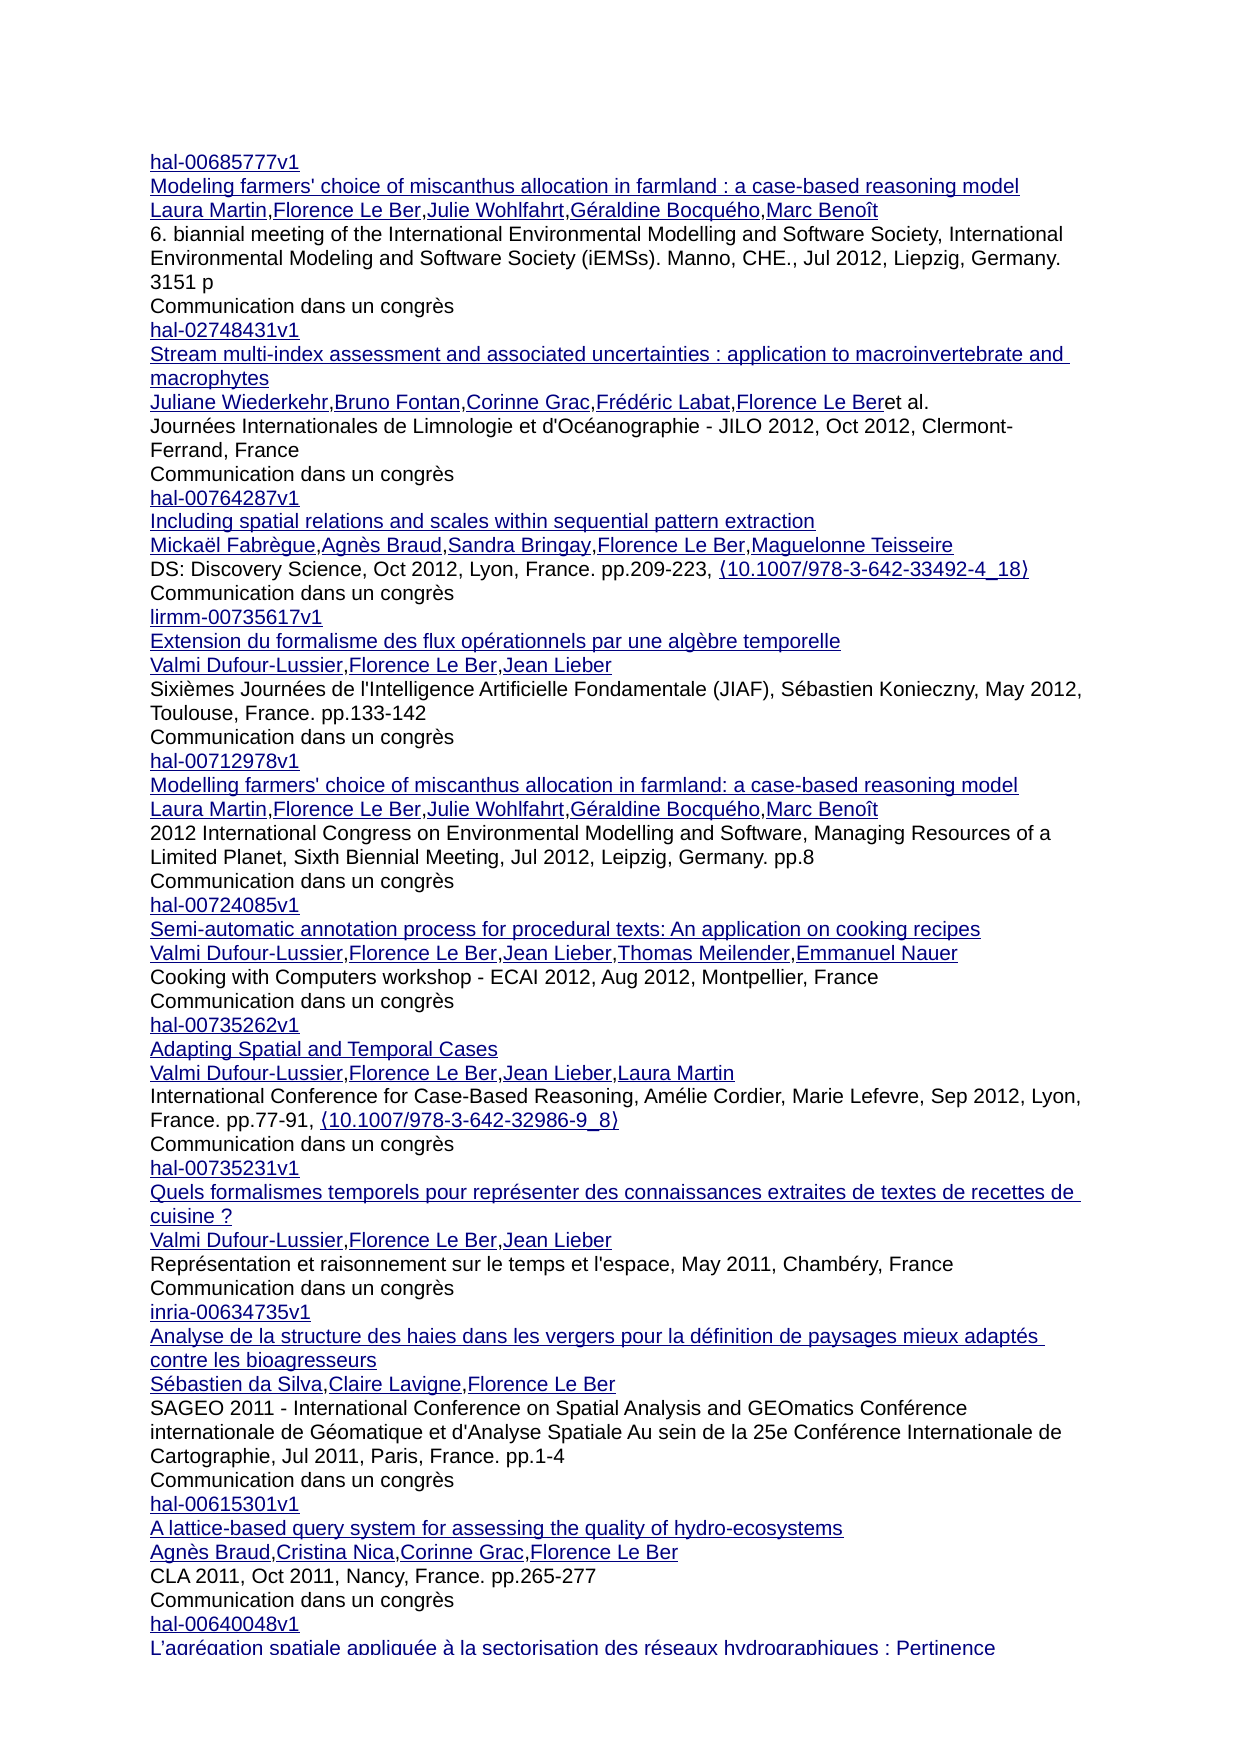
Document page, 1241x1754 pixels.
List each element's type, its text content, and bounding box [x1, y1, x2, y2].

table_cell Semi-automatic annotation process for procedural texts: An application on cooking recipes Valmi Dufour-Lussier,Florence Le Ber,Jean Lieber,Thomas Meilender,Emmanuel Nauer Cooking with Computers workshop - ECAI 2012, Aug 2012, Montpellier, France Communication dans un congrès hal-00735262v1 [150, 917, 1090, 1036]
table_cell Modeling farmers' choice of miscanthus allocation in farmland : a case-based reasoning model Laura Martin,Florence Le Ber,Julie Wohlfahrt,Géraldine Bocquého,Marc Benoît 6. biannial meeting of the International Environmental Modelling and Software Society, International Environmental Modeling and Software Society (iEMSs). Manno, CHE., Jul 2012, Liepzig, Germany. 3151 p Communication dans un congrès hal-02748431v1 [150, 174, 1090, 342]
table_cell A lattice-based query system for assessing the quality of hydro-ecosystems Agnès Braud,Cristina Nica,Corinne Grac,Florence Le Ber CLA 2011, Oct 2011, Nancy, France. pp.265-277 Communication dans un congrès hal-00640048v1 [150, 1516, 1090, 1635]
table_cell Stream multi-index assessment and associated uncertainties : application to macroinvertebrate and macrophytes Juliane Wiederkehr,Bruno Fontan,Corinne Grac,Frédéric Labat,Florence Le Beret al. Journées Internationales de Limnologie et d'Océanographie - JILO 2012, Oct 2012, Clermont-Ferrand, France Communication dans un congrès hal-00764287v1 [150, 342, 1090, 509]
table_cell Extension du formalisme des flux opérationnels par une algèbre temporelle Valmi Dufour-Lussier,Florence Le Ber,Jean Lieber Sixièmes Journées de l'Intelligence Artificielle Fondamentale (JIAF), Sébastien Konieczny, May 2012, Toulouse, France. pp.133-142 Communication dans un congrès hal-00712978v1 [150, 629, 1090, 773]
table_cell Including spatial relations and scales within sequential pattern extraction Mickaël Fabrègue,Agnès Braud,Sandra Bringay,Florence Le Ber,Maguelonne Teisseire DS: Discovery Science, Oct 2012, Lyon, France. pp.209-223, ⟨10.1007/978-3-642-33492-4_18⟩ Communication dans un congrès lirmm-00735617v1 [150, 509, 1090, 629]
table_cell Analyse de la structure des haies dans les vergers pour la définition de paysages mieux adaptés contre les bioagresseurs Sébastien da Silva,Claire Lavigne,Florence Le Ber SAGEO 2011 - International Conference on Spatial Analysis and GEOmatics Conférence internationale de Géomatique et d'Analyse Spatiale Au sein de la 25e Conférence Internationale de Cartographie, Jul 2011, Paris, France. pp.1-4 Communication dans un congrès hal-00615301v1 [150, 1324, 1090, 1516]
table_cell Adapting Spatial and Temporal Cases Valmi Dufour-Lussier,Florence Le Ber,Jean Lieber,Laura Martin International Conference for Case-Based Reasoning, Amélie Cordier, Marie Lefevre, Sep 2012, Lyon, France. pp.77-91, ⟨10.1007/978-3-642-32986-9_8⟩ Communication dans un congrès hal-00735231v1 [150, 1036, 1090, 1180]
table_cell L’agrégation spatiale appliquée à la sectorisation des réseaux hydrographiques : Pertinence [150, 1635, 1090, 1655]
table_cell Modelling farmers' choice of miscanthus allocation in farmland: a case-based reasoning model Laura Martin,Florence Le Ber,Julie Wohlfahrt,Géraldine Bocquého,Marc Benoît 2012 International Congress on Environmental Modelling and Software, Managing Resources of a Limited Planet, Sixth Biennial Meeting, Jul 2012, Leipzig, Germany. pp.8 Communication dans un congrès hal-00724085v1 [150, 773, 1090, 917]
table_cell hal-00685777v1 [150, 150, 1090, 174]
table_cell Quels formalismes temporels pour représenter des connaissances extraites de textes de recettes de cuisine ? Valmi Dufour-Lussier,Florence Le Ber,Jean Lieber Représentation et raisonnement sur le temps et l'espace, May 2011, Chambéry, France Communication dans un congrès inria-00634735v1 [150, 1180, 1090, 1324]
